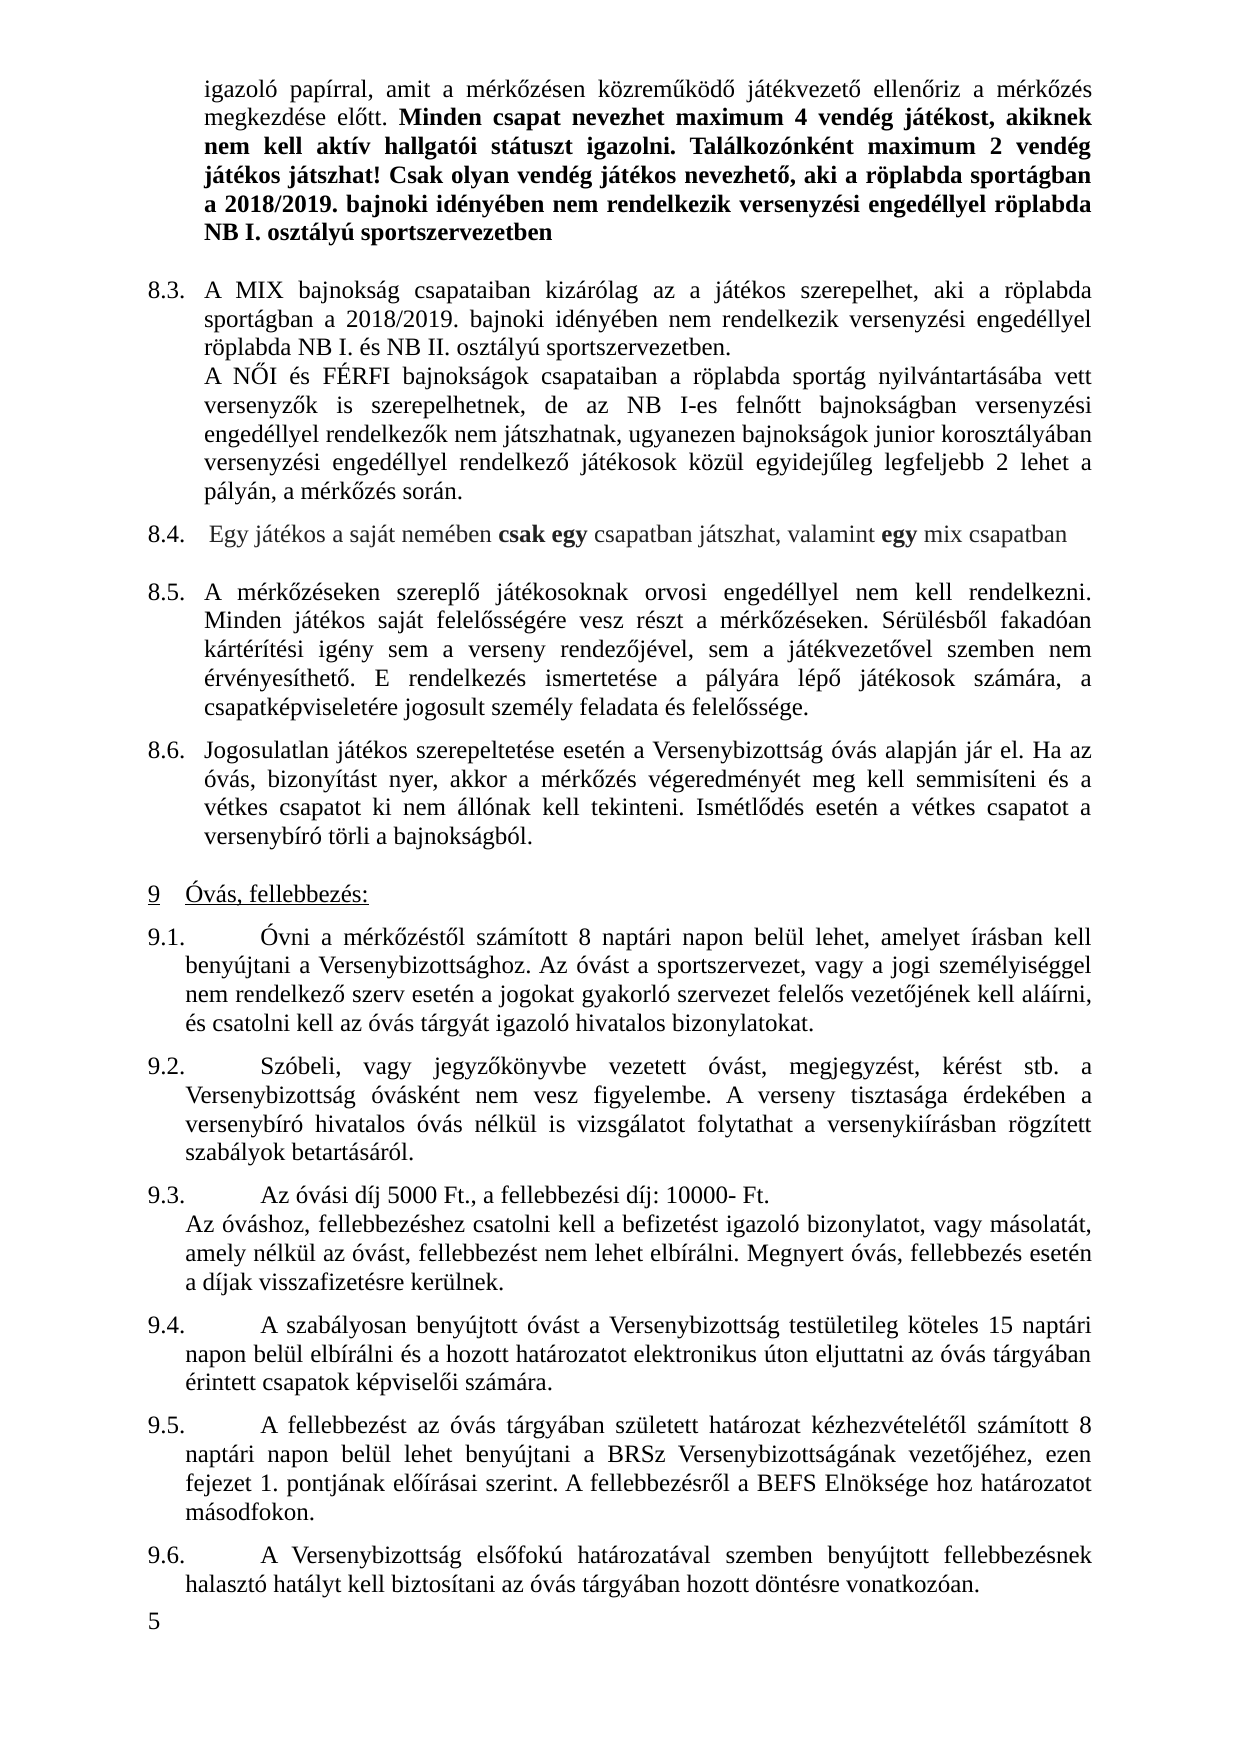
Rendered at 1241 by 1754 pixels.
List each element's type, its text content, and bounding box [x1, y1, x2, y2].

text 8.6. Jogosulatlan játékos szerepeltetése esetén a Versenybizottság óvás alapján jár el. Ha az óvás, bizonyítást nyer, akkor a mérkőzés végeredményét meg kell semmisíteni és a vétkes csapatot ki nem állónak kell tekinteni. Ismétlődés esetén a vétkes csapatot a versenybíró törli a bajnokságból. [148, 735, 1093, 850]
text 9.2. Szóbeli, vagy jegyzőkönyvbe vezetett óvást, megjegyzést, kérést stb. a Versenybizottság óvásként nem vesz figyelembe. A verseny tisztasága érdekében a versenybíró hivatalos óvás nélkül is vizsgálatot folytathat a versenykiírásban rögzített szabályok betartásáról. [148, 1051, 1093, 1166]
text 8.3. A MIX bajnokság csapataiban kizárólag az a játékos szerepelhet, aki a röplabda sportágban a 2018/2019. bajnoki idényében nem rendelkezik versenyzési engedéllyel röplabda NB I. és NB II. osztályú sportszervezetben. [148, 275, 1093, 361]
text 8.5. A mérkőzéseken szereplő játékosoknak orvosi engedéllyel nem kell rendelkezni. Minden játékos saját felelősségére vesz részt a mérkőzéseken. Sérülésből fakadóan kártérítési igény sem a verseny rendezőjével, sem a játékvezetővel szemben nem érvényesíthető. E rendelkezés ismertetése a pályára lépő játékosok számára, a csapatképviseletére jogosult személy feladata és felelőssége. [148, 577, 1093, 721]
text igazoló papírral, amit a mérkőzésen közreműködő játékvezető ellenőriz a mérkőzés megkezdése előtt. Minden csapat nevezhet maximum 4 vendég játékost, akiknek nem kell aktív hallgatói státuszt igazolni. Találkozónként maximum 2 vendég játékos játszhat! Csak olyan vendég játékos nevezhető, aki a röplabda sportágban a 2018/2019. bajnoki idényében nem rendelkezik versenyzési engedéllyel röplabda NB I. osztályú sportszervezetben [148, 74, 1093, 246]
text 9.6. A Versenybizottság elsőfokú határozatával szemben benyújtott fellebbezésnek halasztó hatályt kell biztosítani az óvás tárgyában hozott döntésre vonatkozóan. [148, 1540, 1093, 1597]
text 9.1. Óvni a mérkőzéstől számított 8 naptári napon belül lehet, amelyet írásban kell benyújtani a Versenybizottsághoz. Az óvást a sportszervezet, vagy a jogi személyiséggel nem rendelkező szerv esetén a jogokat gyakorló szervezet felelős vezetőjének kell aláírni, és csatolni kell az óvás tárgyát igazoló hivatalos bizonylatokat. [148, 922, 1093, 1037]
text 9.4. A szabályosan benyújtott óvást a Versenybizottság testületileg köteles 15 naptári napon belül elbírálni és a hozott határozatot elektronikus úton eljuttatni az óvás tárgyában érintett csapatok képviselői számára. [148, 1310, 1093, 1396]
text 8.4. Egy játékos a saját nemében csak egy csapatban játszhat, valamint egy mix csapatban [148, 519, 1093, 548]
text A NŐI és FÉRFI bajnokságok csapataiban a röplabda sportág nyilvántartásába vett versenyzők is szerepelhetnek, de az NB I-es felnőtt bajnokságban versenyzési engedéllyel rendelkezők nem játszhatnak, ugyanezen bajnokságok junior korosztályában versenyzési engedéllyel rendelkező játékosok közül egyidejűleg legfeljebb 2 lehet a pályán, a mérkőzés során. [148, 361, 1093, 505]
text Az óváshoz, fellebbezéshez csatolni kell a befizetést igazoló bizonylatot, vagy másolatát, amely nélkül az óvást, fellebbezést nem lehet elbírálni. Megnyert óvás, fellebbezés esetén a díjak visszafizetésre kerülnek. [148, 1209, 1093, 1296]
text 9 Óvás, fellebbezés: [148, 879, 1093, 907]
text 9.3. Az óvási díj 5000 Ft., a fellebbezési díj: 10000- Ft. [148, 1181, 1093, 1209]
text 9.5. A fellebbezést az óvás tárgyában született határozat kézhezvételétől számított 8 naptári napon belül lehet benyújtani a BRSz Versenybizottságának vezetőjéhez, ezen fejezet 1. pontjának előírásai szerint. A fellebbezésről a BEFS Elnöksége hoz határozatot másodfokon. [148, 1411, 1093, 1526]
